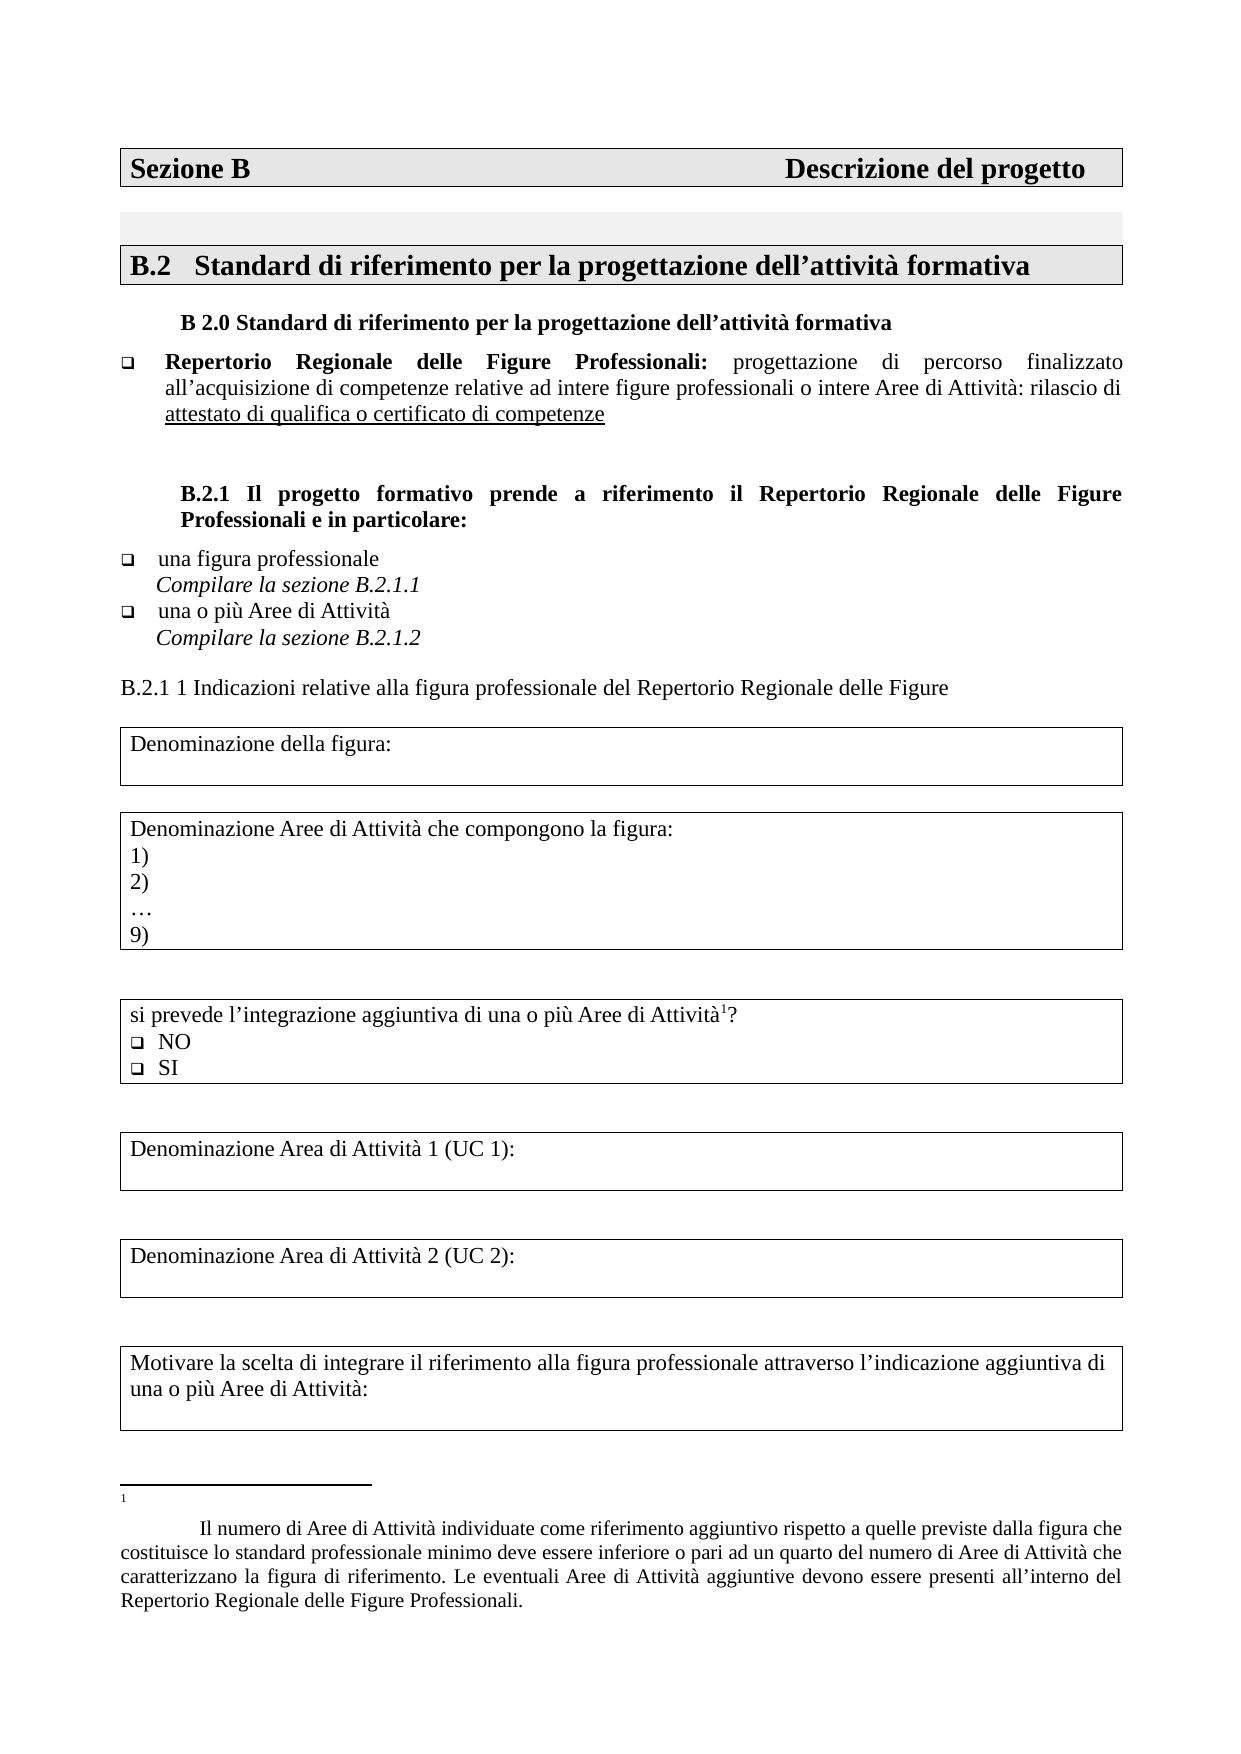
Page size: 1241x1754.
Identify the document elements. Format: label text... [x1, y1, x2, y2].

subtitle Denominazione Area di Attività 2 (UC 2): [121, 1240, 1122, 1268]
subtitle Compilare la sezione B.2.1.2 [150, 624, 1123, 650]
subtitle … [121, 891, 1122, 918]
subtitle NO [121, 1025, 1122, 1051]
subtitle Compilare la sezione B.2.1.1 [150, 571, 1123, 597]
subtitle 1) [121, 839, 1122, 865]
subtitle B.2.1 1 Indicazioni relative alla figura professionale del Repertorio Regionale delle Figure [120, 674, 1123, 701]
text Il numero di Aree di Attività individuate come riferimento aggiuntivo rispetto a quelle previste dalla figura che costituisce lo standard professionale minimo deve essere inferiore o pari ad un quarto del numero di Aree di Attività che caratterizzano la figura di riferimento. Le eventuali Aree di Attività aggiuntive devono essere presenti all’interno del Repertorio Regionale delle Figure Professionali. [120, 1516, 1123, 1612]
subtitle B.2.1 Il progetto formativo prende a riferimento il Repertorio Regionale delle Figure Professionali e in particolare: [120, 479, 1123, 532]
subtitle Denominazione della figura: [121, 728, 1122, 756]
subtitle Denominazione Aree di Attività che compongono la figura: [121, 813, 1122, 839]
subtitle una o più Aree di Attività [120, 597, 1123, 624]
text B.2 Standard di riferimento per la progettazione dell’attività formativa [121, 246, 1122, 284]
subtitle Repertorio Regionale delle Figure Professionali: progettazione di percorso finalizzato all’acquisizione di competenze relative ad intere figure professionali o intere Aree di Attività: rilascio di attestato di qualifica o certificato di competenze [120, 348, 1123, 427]
subtitle si prevede l’integrazione aggiuntiva di una o più Aree di Attività? [121, 1000, 1122, 1025]
subtitle 2) [121, 865, 1122, 891]
subtitle B 2.0 Standard di riferimento per la progettazione dell’attività formativa [120, 309, 1123, 335]
subtitle 9) [121, 918, 1122, 949]
subtitle SI [121, 1051, 1122, 1083]
text Motivare la scelta di integrare il riferimento alla figura professionale attraverso l’indicazione aggiuntiva di una o più Aree di Attività: [121, 1347, 1122, 1402]
subtitle una figura professionale [120, 545, 1123, 571]
subtitle Denominazione Area di Attività 1 (UC 1): [121, 1133, 1122, 1161]
